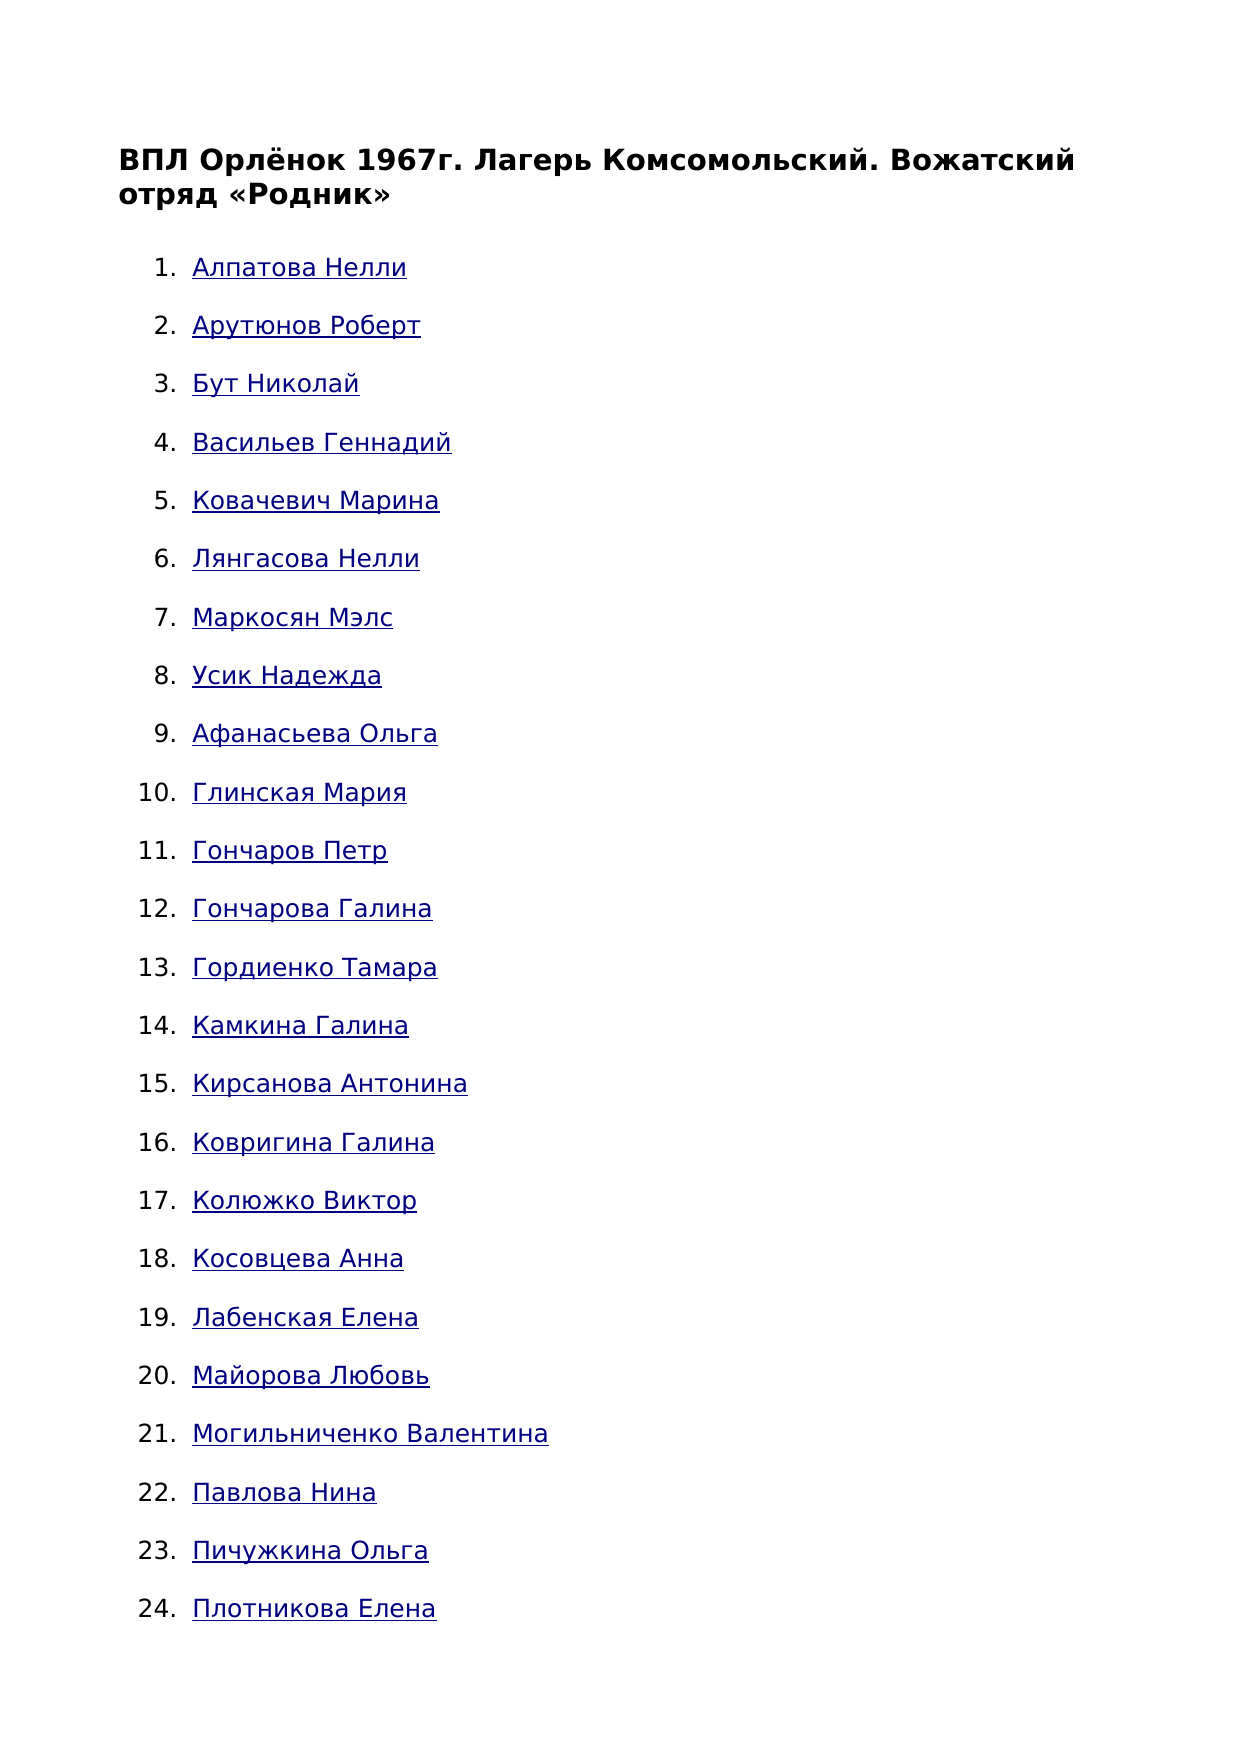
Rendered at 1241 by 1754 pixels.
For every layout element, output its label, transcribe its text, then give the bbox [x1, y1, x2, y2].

list Кирсанова Антонина [177, 1070, 1122, 1128]
list Пичужкина Ольга [177, 1536, 1122, 1595]
list Гордиенко Тамара [177, 953, 1122, 1011]
list Бут Николай [177, 370, 1122, 428]
list Глинская Мария [177, 778, 1122, 836]
list Ковачевич Марина [177, 486, 1122, 545]
list Могильниченко Валентина [177, 1420, 1122, 1478]
list Колюжко Виктор [177, 1186, 1122, 1245]
list Гончаров Петр [177, 836, 1122, 895]
list Маркосян Мэлс [177, 603, 1122, 661]
list Лабенская Елена [177, 1303, 1122, 1361]
list Майорова Любовь [177, 1361, 1122, 1420]
list Васильев Геннадий [177, 428, 1122, 486]
list Гончарова Галина [177, 895, 1122, 953]
list Ковригина Галина [177, 1128, 1122, 1186]
list Арутюнов Роберт [177, 311, 1122, 370]
list Павлова Нина [177, 1478, 1122, 1536]
list Плотникова Елена [177, 1595, 1122, 1624]
list Косовцева Анна [177, 1245, 1122, 1303]
subtitle ВПЛ Орлёнок 1967г. Лагерь Комсомольский. Вожатский отряд «Родник» [118, 143, 1122, 211]
list Камкина Галина [177, 1011, 1122, 1070]
list Усик Надежда [177, 661, 1122, 720]
list Лянгасова Нелли [177, 545, 1122, 603]
list Афанасьева Ольга [177, 720, 1122, 778]
list Алпатова Нелли [177, 253, 1122, 311]
